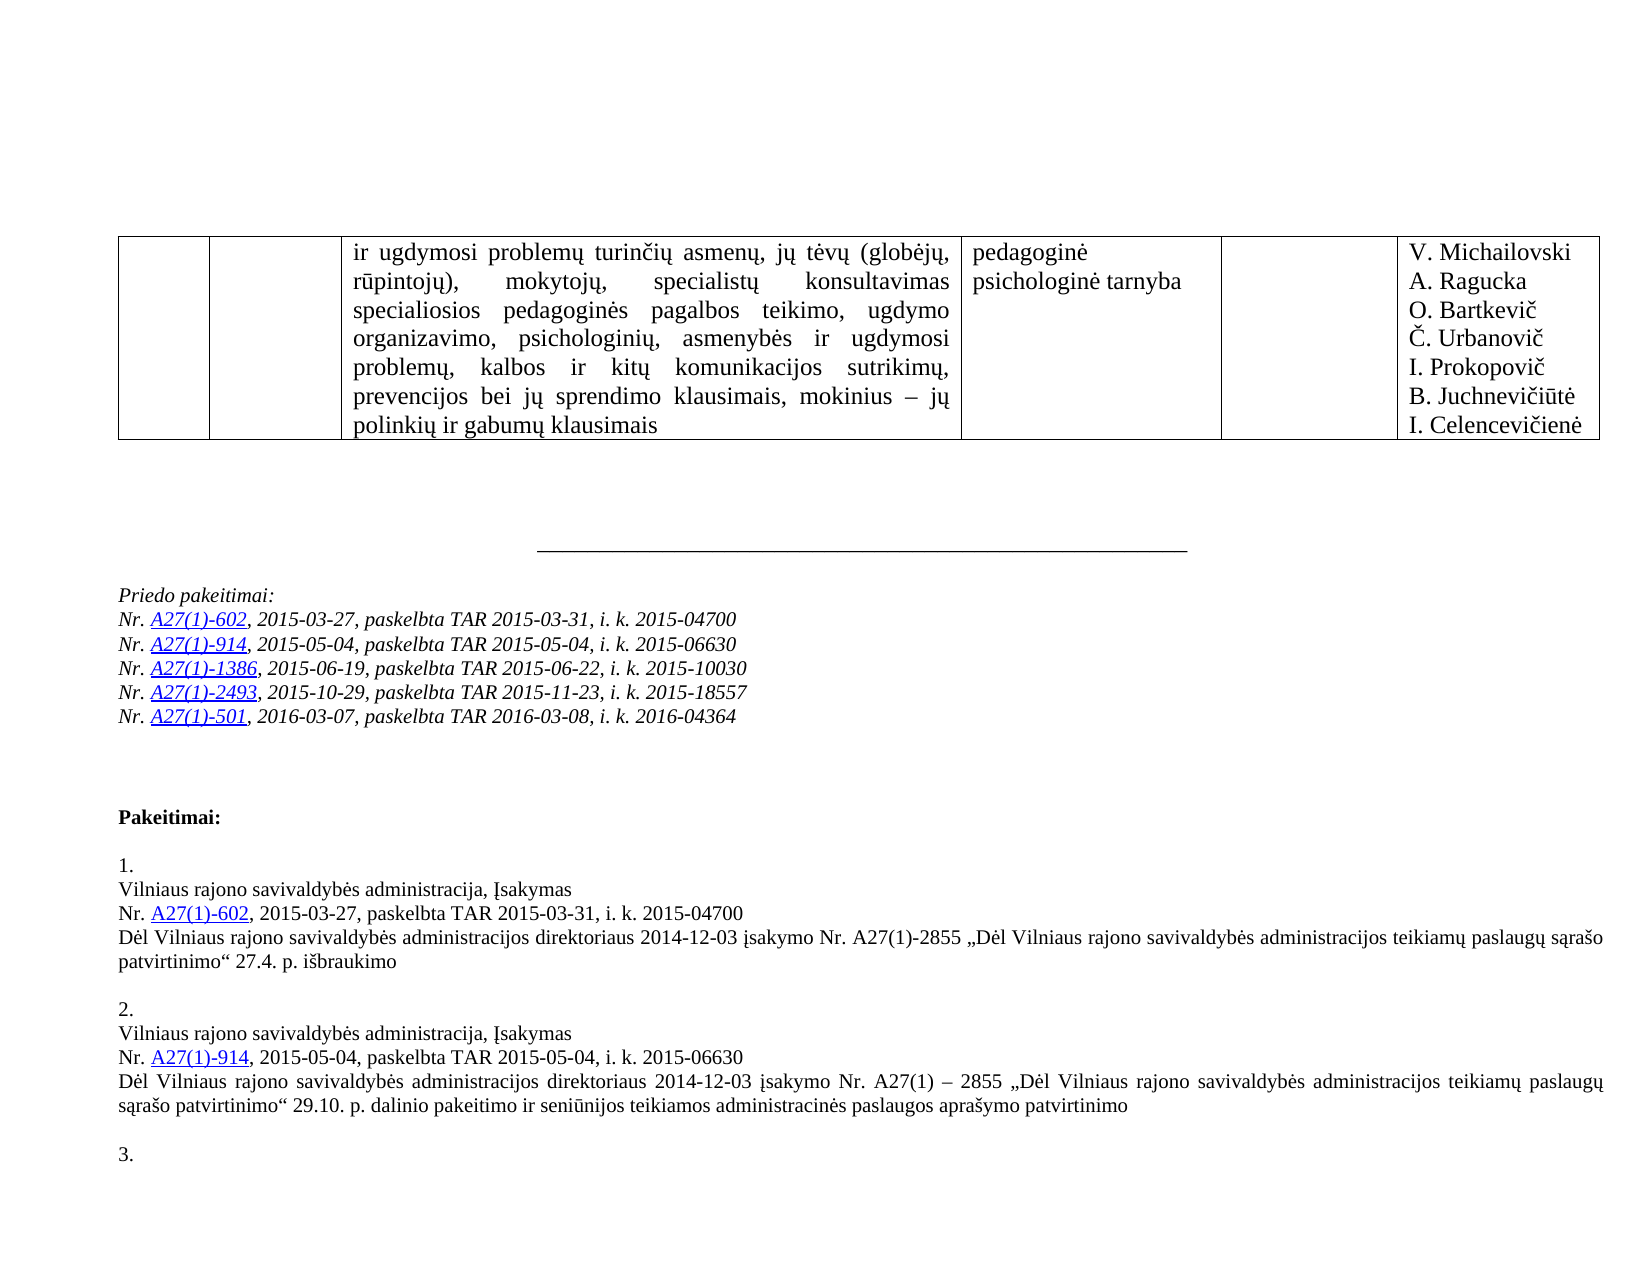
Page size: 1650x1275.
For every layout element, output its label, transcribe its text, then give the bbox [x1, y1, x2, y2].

text Vilniaus rajono savivaldybės administracija, Įsakymas [118, 1021, 1606, 1045]
text 3. [118, 1141, 1606, 1166]
table_cell [1222, 237, 1397, 438]
text Dėl Vilniaus rajono savivaldybės administracijos direktoriaus 2014-12-03 įsakymo Nr. A27(1)-2855 „Dėl Vilniaus rajono savivaldybės administracijos teikiamų paslaugų sąrašo patvirtinimo“ 27.4. p. išbraukimo [118, 925, 1606, 973]
text Nr. A27(1)-1386, 2015-06-19, paskelbta TAR 2015-06-22, i. k. 2015-10030 [118, 656, 1606, 679]
table_cell [119, 237, 209, 438]
table_cell V. Michailovski A. Ragucka O. Bartkevič Č. Urbanovič I. Prokopovič B. Juchnevičiūtė I. Celencevičienė [1398, 237, 1599, 438]
text Nr. A27(1)-501, 2016-03-07, paskelbta TAR 2016-03-08, i. k. 2016-04364 [118, 704, 1606, 728]
text Nr. A27(1)-602, 2015-03-27, paskelbta TAR 2015-03-31, i. k. 2015-04700 [118, 607, 1606, 631]
text 2. [118, 997, 1606, 1021]
text Nr. A27(1)-914, 2015-05-04, paskelbta TAR 2015-05-04, i. k. 2015-06630 [118, 631, 1606, 656]
text Vilniaus rajono savivaldybės administracija, Įsakymas [118, 877, 1606, 901]
text 1. [118, 853, 1606, 877]
text Dėl Vilniaus rajono savivaldybės administracijos direktoriaus 2014-12-03 įsakymo Nr. A27(1) – 2855 „Dėl Vilniaus rajono savivaldybės administracijos teikiamų paslaugų sąrašo patvirtinimo“ 29.10. p. dalinio pakeitimo ir seniūnijos teikiamos administracinės paslaugos aprašymo patvirtinimo [118, 1069, 1606, 1117]
table_cell ir ugdymosi problemų turinčių asmenų, jų tėvų (globėjų, rūpintojų), mokytojų, specialistų konsultavimas specialiosios pedagoginės pagalbos teikimo, ugdymo organizavimo, psichologinių, asmenybės ir ugdymosi problemų, kalbos ir kitų komunikacijos sutrikimų, prevencijos bei jų sprendimo klausimais, mokinius – jų polinkių ir gabumų klausimais [342, 237, 961, 438]
text Nr. A27(1)-2493, 2015-10-29, paskelbta TAR 2015-11-23, i. k. 2015-18557 [118, 679, 1606, 704]
text ____________________________________________________ [118, 526, 1606, 554]
table_cell pedagoginė psichologinė tarnyba [962, 237, 1221, 438]
table_cell [210, 237, 341, 438]
text Nr. A27(1)-602, 2015-03-27, paskelbta TAR 2015-03-31, i. k. 2015-04700 [118, 901, 1606, 925]
text Nr. A27(1)-914, 2015-05-04, paskelbta TAR 2015-05-04, i. k. 2015-06630 [118, 1045, 1606, 1069]
text Priedo pakeitimai: [118, 583, 1606, 607]
text Pakeitimai: [118, 804, 1606, 829]
